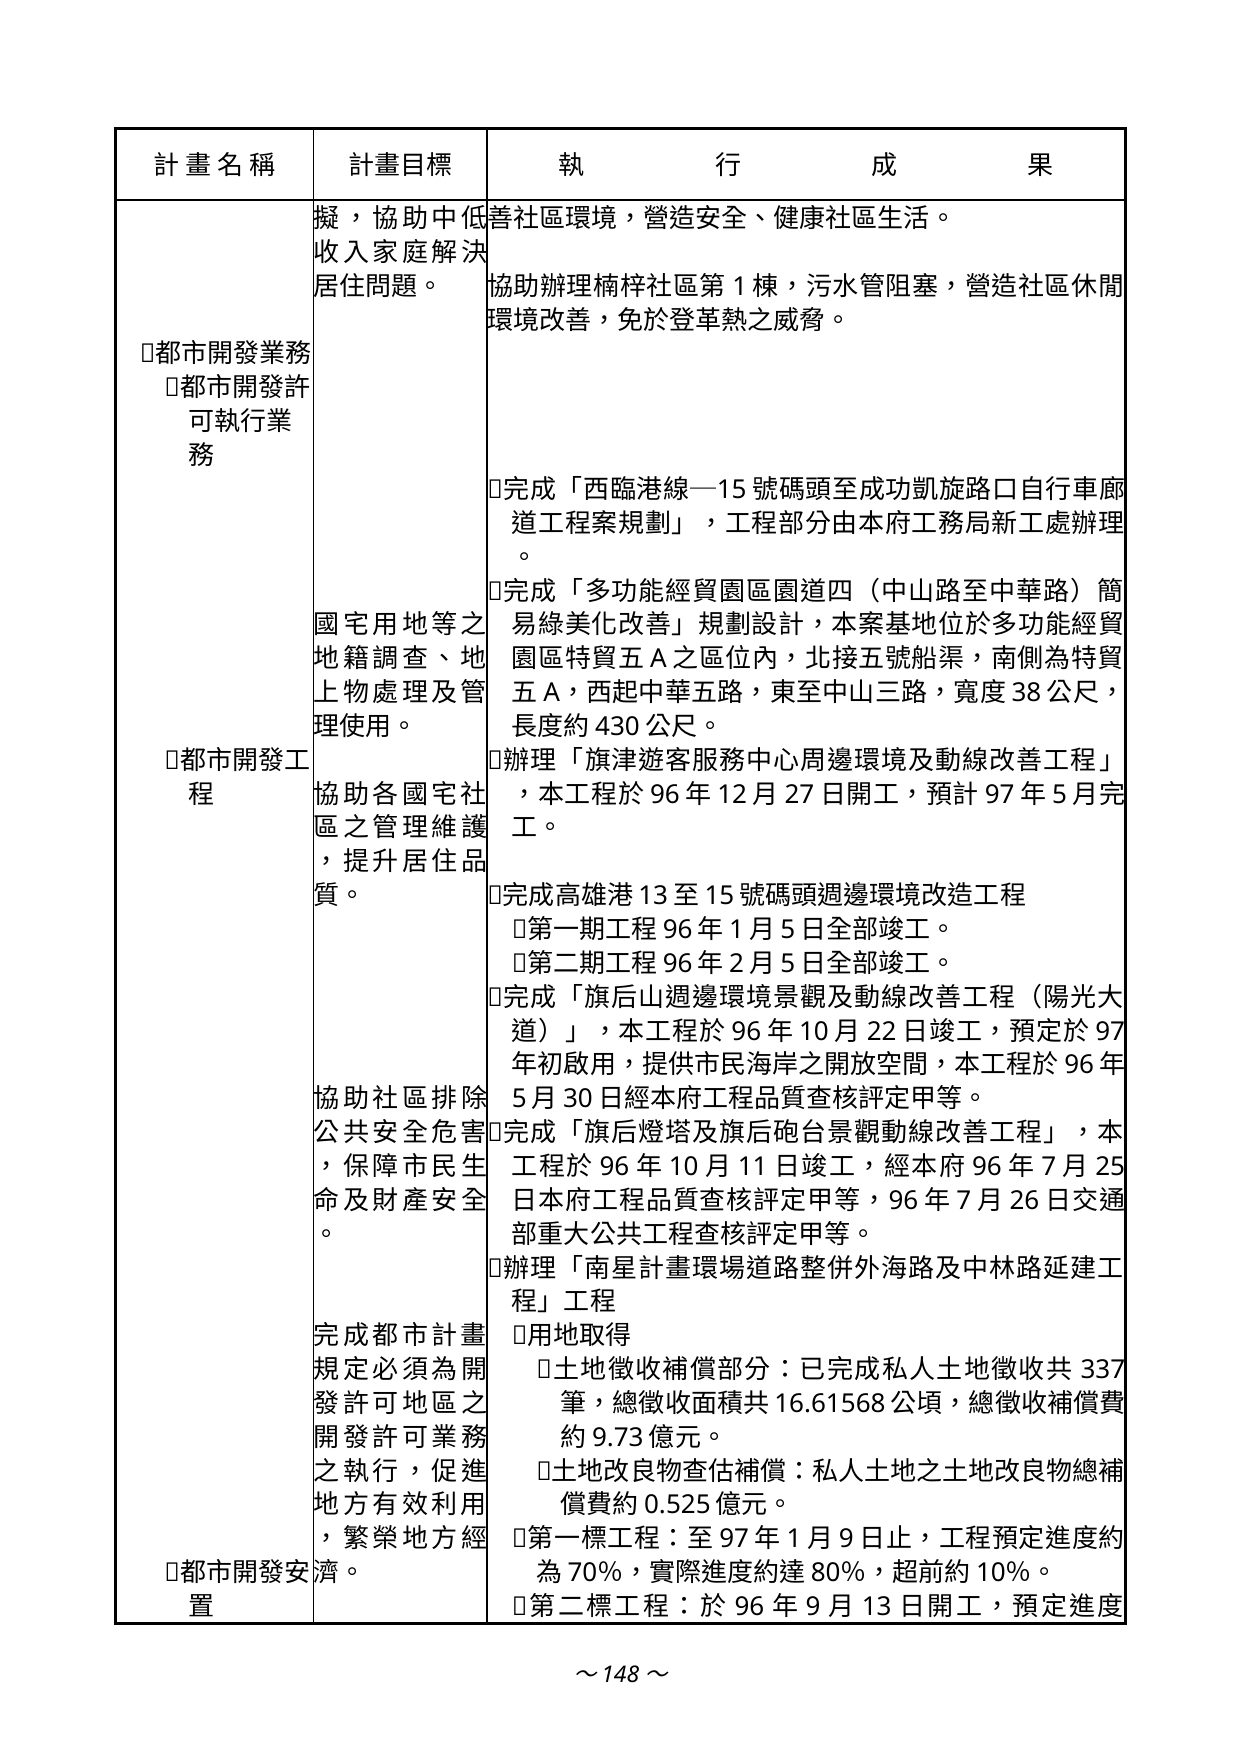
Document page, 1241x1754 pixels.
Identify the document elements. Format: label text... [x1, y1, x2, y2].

table_cell 都市開發業務 都市開發許可執行業務 都市開發工程 都市開發安置 [117, 201, 313, 1622]
table_cell 擬，協助中低收入家庭解決居住問題。 國宅用地等之地籍調查、地上物處理及管理使用。 協助各國宅社區之管理維護，提升居住品質。 協助社區排除公共安全危害，保障市民生命及財產安全。 完成都市計畫規定必須為開發許可地區之開發許可業務之執行，促進地方有效利用，繁榮地方經濟。 [314, 201, 486, 1622]
table_cell 善社區環境，營造安全、健康社區生活。 協助辦理楠梓社區第1棟，污水管阻塞，營造社區休閒環境改善，免於登革熱之威脅。 完成「西臨港線─15號碼頭至成功凱旋路口自行車廊道工程案規劃」，工程部分由本府工務局新工處辦理。 完成「多功能經貿園區園道四（中山路至中華路）簡易綠美化改善」規劃設計，本案基地位於多功能經貿園區特貿五A之區位內，北接五號船渠，南側為特貿五A，西起中華五路，東至中山三路，寬度38公尺，長度約430公尺。 辦理「旗津遊客服務中心周邊環境及動線改善工程」，本工程於96年12月27日開工，預計97年5月完工。 完成高雄港13至15號碼頭週邊環境改造工程 第一期工程96年1月5日全部竣工。 第二期工程96年2月5日全部竣工。 完成「旗后山週邊環境景觀及動線改善工程（陽光大道）」，本工程於96年10月22日竣工，預定於97年初啟用，提供市民海岸之開放空間，本工程於96年5月30日經本府工程品質查核評定甲等。 完成「旗后燈塔及旗后砲台景觀動線改善工程」，本工程於96年10月11日竣工，經本府96年7月25日本府工程品質查核評定甲等，96年7月26日交通部重大公共工程查核評定甲等。 辦理「南星計畫環場道路整併外海路及中林路延建工程」工程 用地取得 土地徵收補償部分：已完成私人土地徵收共337筆，總徵收面積共16.61568公頃，總徵收補償費約9.73億元。 土地改良物查估補償：私人土地之土地改良物總補償費約0.525億元。 第一標工程：至97年1月9日止，工程預定進度約為70％，實際進度約達80％，超前約10％。 第二標工程：於96年9月13日開工，預定進度 [488, 201, 1124, 1622]
table_header 計畫目標 [314, 130, 486, 199]
table_header 計 畫 名 稱 [117, 130, 313, 199]
table_header 執 行 成 果 [488, 130, 1124, 199]
